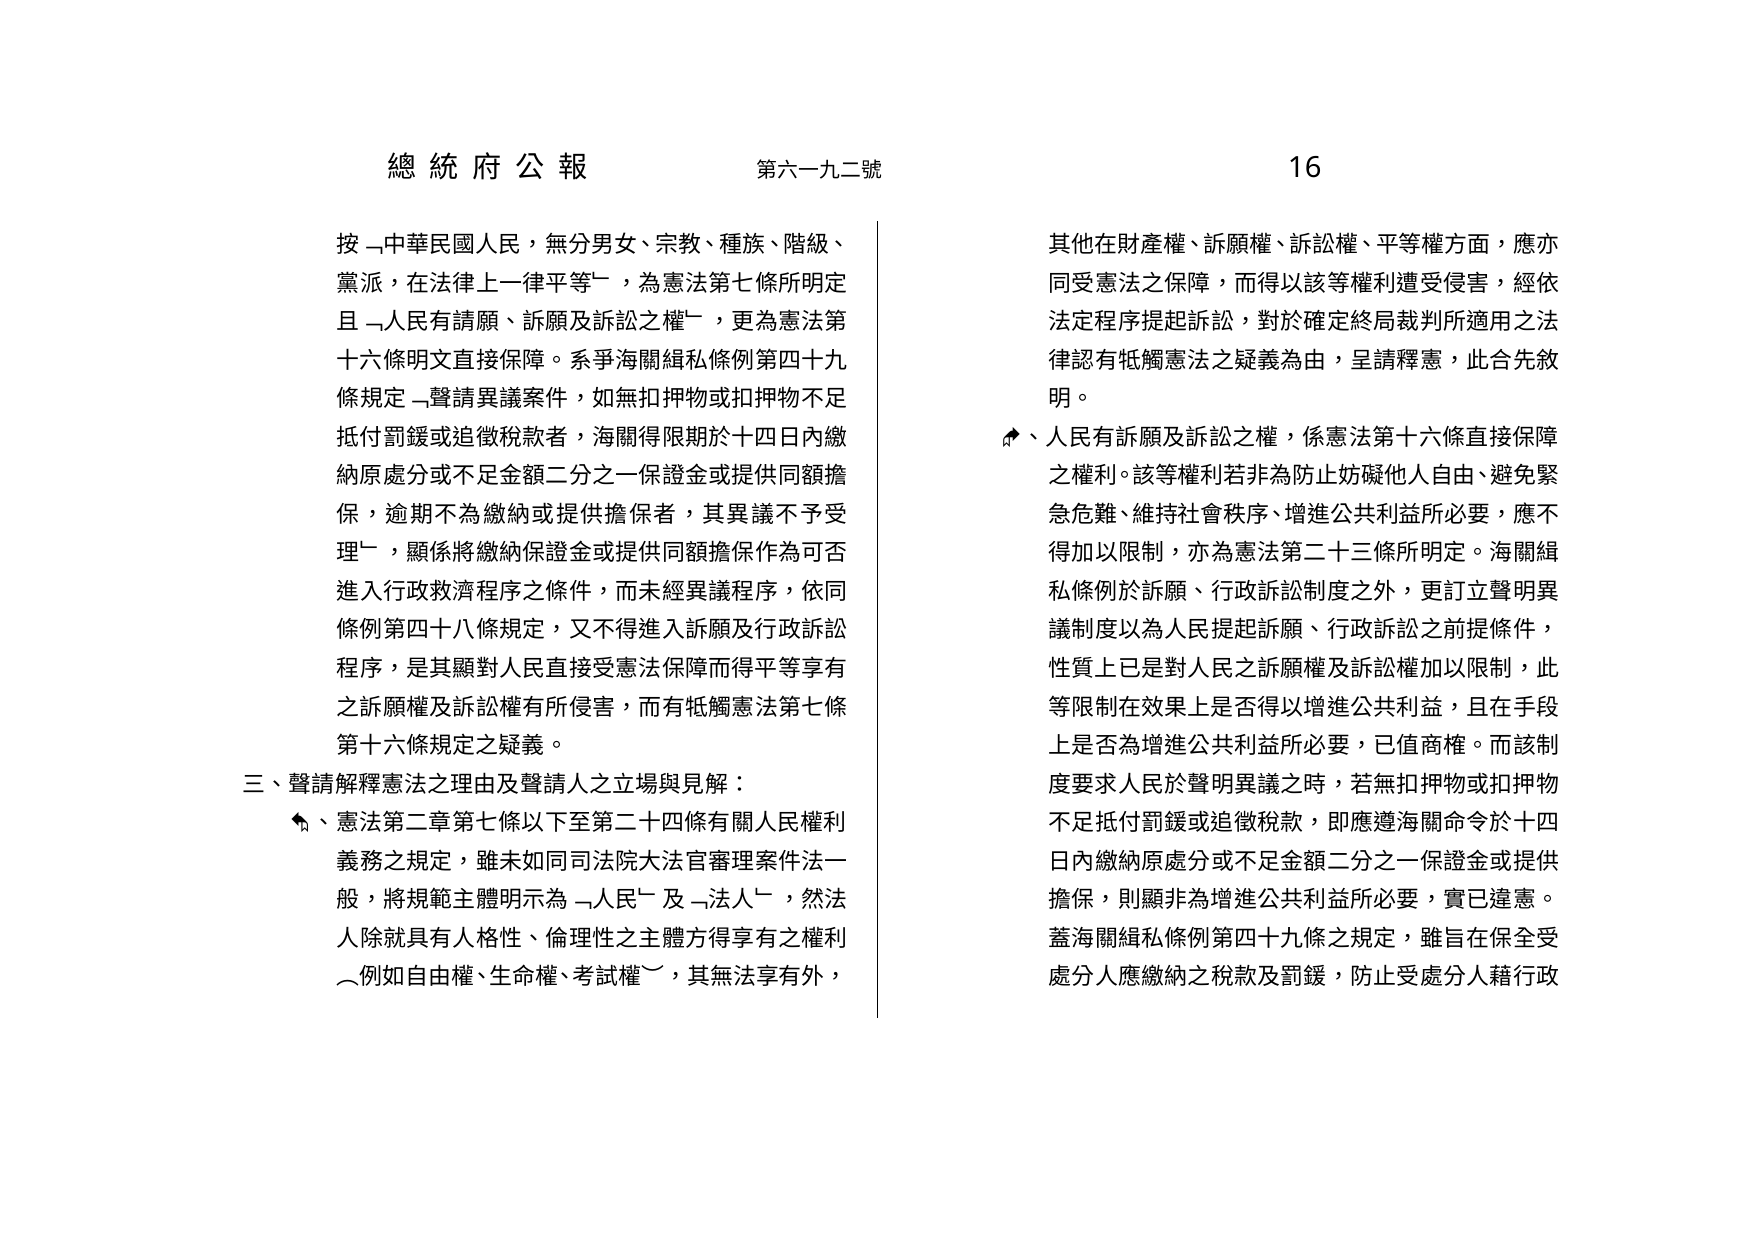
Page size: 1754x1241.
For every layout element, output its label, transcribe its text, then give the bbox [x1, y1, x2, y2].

text 、憲法第二章第七條以下至第二十四條有關人民權利義務之規定，雖未如同司法院大法官審理案件法一般，將規範主體明示為﹁人民﹂及﹁法人﹂，然法人除就具有人格性、倫理性之主體方得享有之權利︵例如自由權、生命權、考試權︶，其無法享有外， [289, 800, 847, 992]
text 、人民有訴願及訴訟之權，係憲法第十六條直接保障之權利。該等權利若非為防止妨礙他人自由、避免緊急危難、維持社會秩序、增進公共利益所必要，應不得加以限制，亦為憲法第二十三條所明定。海關緝私條例於訴願、行政訴訟制度之外，更訂立聲明異議制度以為人民提起訴願、行政訴訟之前提條件，性質上已是對人民之訴願權及訴訟權加以限制，此等限制在效果上是否得以增進公共利益，且在手段上是否為增進公共利益所必要，已值商榷。而該制度要求人民於聲明異議之時，若無扣押物或扣押物不足抵付罰鍰或追徵稅款，即應遵海關命令於十四日內繳納原處分或不足金額二分之一保證金或提供擔保，則顯非為增進公共利益所必要，實已違憲。蓋海關緝私條例第四十九條之規定，雖旨在保全受處分人應繳納之稅款及罰鍰，防止受處分人藉行政 [1001, 414, 1559, 992]
text 其他在財產權、訴願權、訴訟權、平等權方面，應亦同受憲法之保障，而得以該等權利遭受侵害，經依法定程序提起訴訟，對於確定終局裁判所適用之法律認有牴觸憲法之疑義為由，呈請釋憲，此合先敘明。 [1001, 222, 1559, 414]
text 三、聲請解釋憲法之理由及聲請人之立場與見解： [242, 761, 847, 800]
text 按﹁中華民國人民，無分男女、宗教、種族、階級、黨派，在法律上一律平等﹂，為憲法第七條所明定，且﹁人民有請願、訴願及訴訟之權﹂，更為憲法第十六條明文直接保障。系爭海關緝私條例第四十九條規定﹁聲請異議案件，如無扣押物或扣押物不足抵付罰鍰或追徵稅款者，海關得限期於十四日內繳納原處分或不足金額二分之一保證金或提供同額擔保，逾期不為繳納或提供擔保者，其異議不予受理﹂，顯係將繳納保證金或提供同額擔保作為可否進入行政救濟程序之條件，而未經異議程序，依同條例第四十八條規定，又不得進入訴願及行政訴訟程序，是其顯對人民直接受憲法保障而得平等享有之訴願權及訴訟權有所侵害，而有牴觸憲法第七條、第十六條規定之疑義。 [337, 222, 847, 761]
